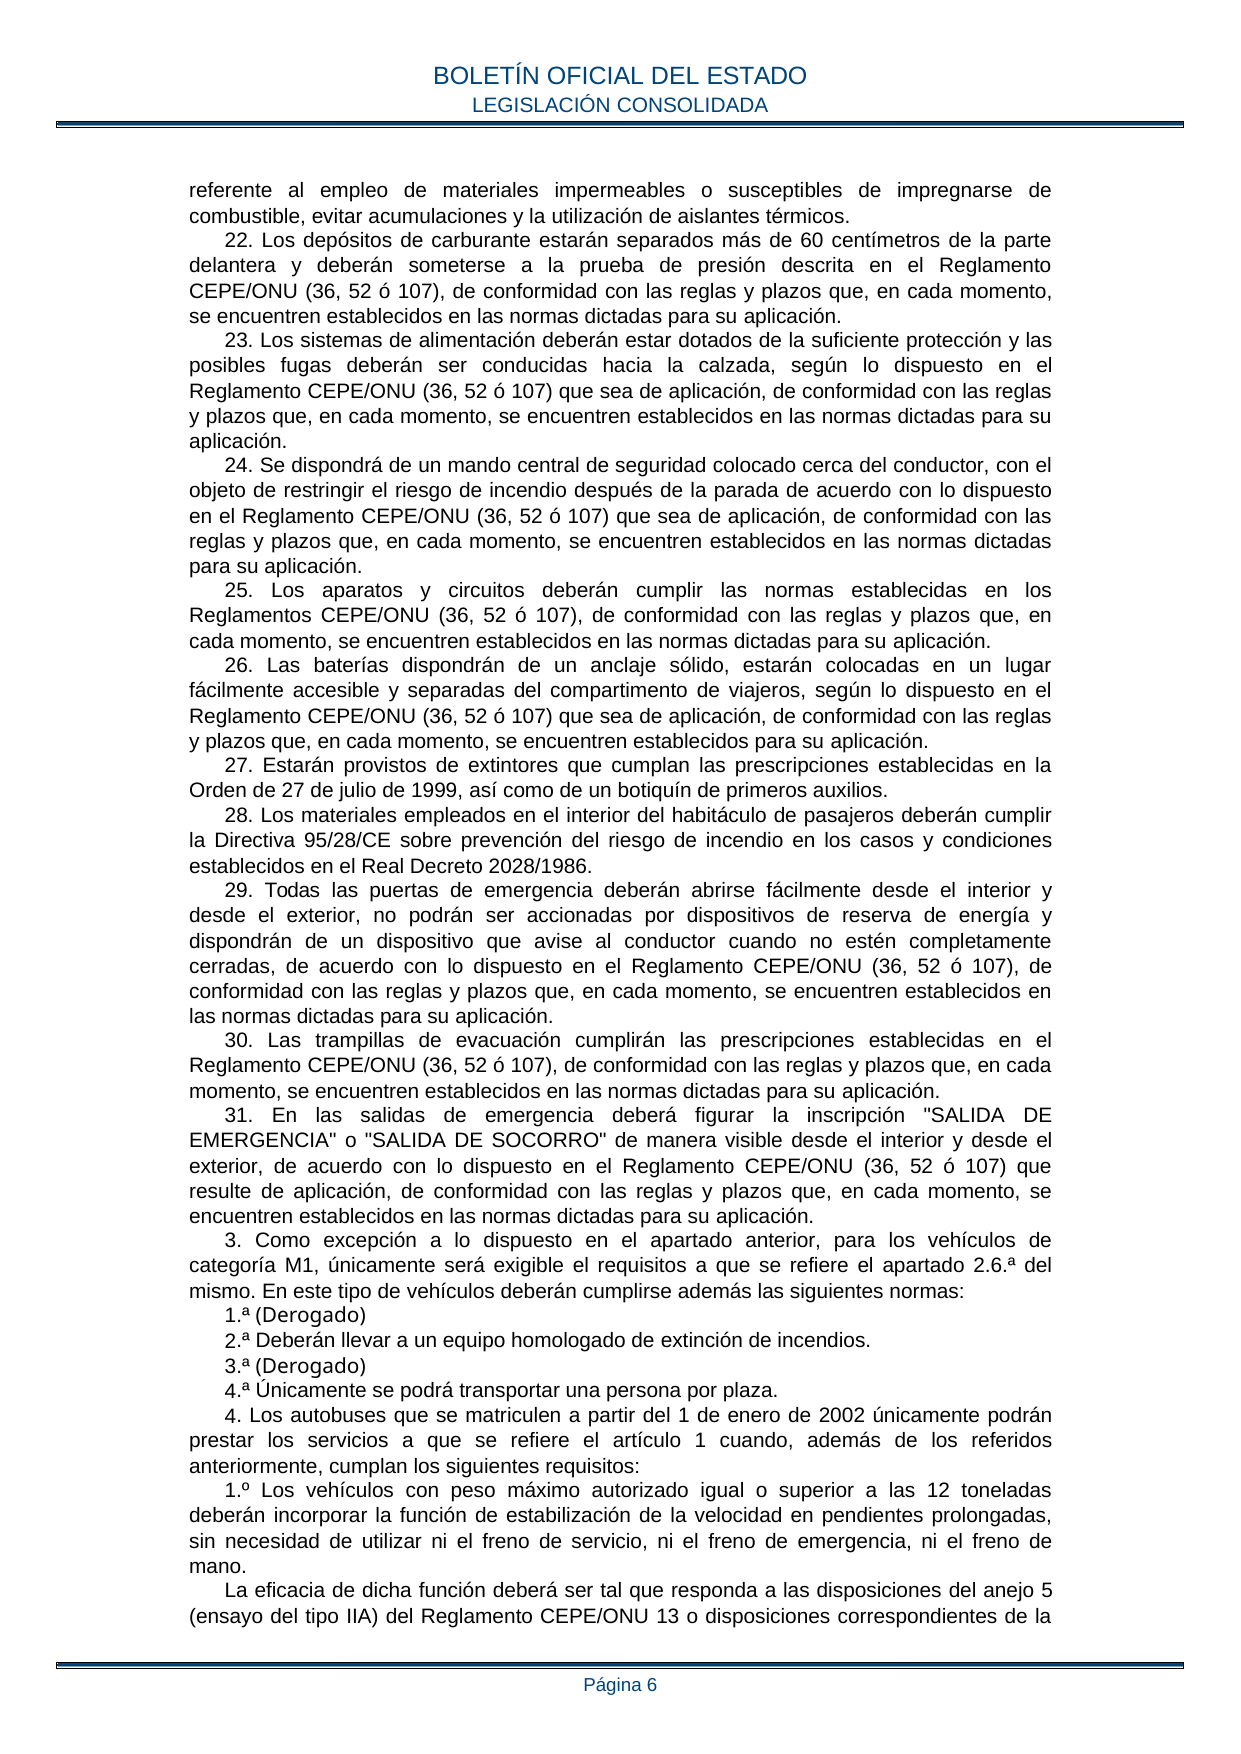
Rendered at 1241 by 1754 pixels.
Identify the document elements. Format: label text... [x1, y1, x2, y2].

text categoría M1, únicamente será exigible el requisitos a que se refiere el apartado 2.6.ª del [189, 1248, 1076, 1278]
text Página 6 [583, 1670, 682, 1697]
text y plazos que, en cada momento, se encuentren establecidos en las normas dictadas para su [189, 403, 1076, 428]
text 1.º Los vehículos con peso máximo autorizado igual o superior a las 12 toneladas [224, 1473, 1076, 1498]
text las normas dictadas para su aplicación. [189, 1003, 1076, 1028]
text aplicación. [189, 428, 1076, 453]
text LEGISLACIÓN CONSOLIDADA [472, 89, 793, 118]
text posibles fugas deberán ser conducidas hacia la calzada, según lo dispuesto en el [189, 348, 1076, 378]
text 24. Se dispondrá de un mando central de seguridad colocado cerca del conductor, con el [224, 448, 1076, 473]
text deberán incorporar la función de estabilización de la velocidad en pendientes prolongadas, [189, 1498, 1076, 1528]
picture [57, 1663, 1183, 1668]
text desde el exterior, no podrán ser accionadas por dispositivos de reserva de energía y [189, 898, 1076, 928]
text dispondrán de un dispositivo que avise al conductor cuando no estén completamente [189, 928, 1076, 953]
text la Directiva 95/28/CE sobre prevención del riesgo de incendio en los casos y condiciones [189, 823, 1076, 853]
text .ª Deberán llevar a un equipo homologado de extinción de incendios. [236, 1323, 896, 1353]
text resulte de aplicación, de conformidad con las reglas y plazos que, en cada momento, se [189, 1178, 1076, 1203]
text 2. Los depósitos de carburante estarán separados más de 60 centímetros de la parte [236, 223, 1076, 248]
text combustible, evitar acumulaciones y la utilización de aislantes térmicos. [189, 203, 1076, 228]
text 2 [224, 1328, 236, 1353]
text mismo. En este tipo de vehículos deberán cumplirse además las siguientes normas: [189, 1278, 1076, 1303]
text . Los autobuses que se matriculen a partir del 1 de enero de 2002 únicamente podrán [236, 1398, 1076, 1423]
text 3. Los sistemas de alimentación deberán estar dotados de la suficiente protección y las [236, 323, 1076, 348]
text objeto de restringir el riesgo de incendio después de la parada de acuerdo con lo dispuesto [189, 473, 1076, 503]
text 2 [224, 798, 236, 823]
text cerradas, de acuerdo con lo dispuesto en el Reglamento CEPE/ONU (36, 52 ó 107), de [189, 953, 1076, 978]
text . Como excepción a lo dispuesto en el apartado anterior, para los vehículos de [236, 1223, 1076, 1248]
text La eficacia de dicha función deberá ser tal que responda a las disposiciones del anejo 5 [224, 1573, 1076, 1603]
text reglas y plazos que, en cada momento, se encuentren establecidos en las normas dictadas [189, 528, 1076, 553]
text fácilmente accesible y separadas del compartimento de viajeros, según lo dispuesto en el [189, 673, 1076, 703]
text cada momento, se encuentren establecidos en las normas dictadas para su aplicación. [189, 628, 1076, 653]
text Reglamentos CEPE/ONU (36, 52 ó 107), de conformidad con las reglas y plazos que, en [189, 598, 1076, 628]
text 2 [224, 223, 236, 248]
text 2 [224, 648, 236, 673]
text delantera y deberán someterse a la prueba de presión descrita en el Reglamento [189, 248, 1076, 278]
text 3 [224, 1023, 236, 1048]
text 4 [224, 1378, 236, 1403]
text 31. En las salidas de emergencia deberá figurar la inscripción "SALIDA DE [224, 1098, 1076, 1123]
text 0. Las trampillas de evacuación cumplirán las prescripciones establecidas en el [236, 1023, 1076, 1048]
text sin necesidad de utilizar ni el freno de servicio, ni el freno de emergencia, ni el freno de [189, 1528, 1076, 1553]
text Orden de 27 de julio de 1999, así como de un botiquín de primeros auxilios. [189, 773, 913, 803]
text 4 [224, 1403, 236, 1423]
text anteriormente, cumplan los siguientes requisitos: [189, 1453, 1076, 1478]
text 29. Todas las puertas de emergencia deberán abrirse fácilmente desde el interior y [224, 873, 1076, 898]
text BOLETÍN OFICIAL DEL ESTADO [433, 56, 832, 92]
text 8. Los materiales empleados en el interior del habitáculo de pasajeros deberán cumplir [236, 798, 1076, 823]
text .ª (Derogado) [236, 1298, 391, 1323]
text (ensayo del tipo IIA) del Reglamento CEPE/ONU 13 o disposiciones correspondientes de la [189, 1603, 1076, 1628]
text establecidos en el Real Decreto 2028/1986. [189, 853, 1076, 878]
text Reglamento CEPE/ONU (36, 52 ó 107), de conformidad con las reglas y plazos que, en cada [189, 1048, 1076, 1078]
text 3 [224, 1353, 236, 1378]
text 3 [224, 1223, 236, 1248]
text Reglamento CEPE/ONU (36, 52 ó 107) que sea de aplicación, de conformidad con las reglas [189, 703, 1076, 728]
text .ª Únicamente se podrá transportar una persona por plaza. [236, 1373, 804, 1398]
text para su aplicación. [189, 553, 1076, 578]
text 7. Estarán provistos de extintores que cumplan las prescripciones establecidas en la [236, 748, 1076, 778]
text Reglamento CEPE/ONU (36, 52 ó 107) que sea de aplicación, de conformidad con las reglas [189, 378, 1076, 403]
text 1 [224, 1298, 236, 1328]
text y plazos que, en cada momento, se encuentren establecidos para su aplicación. [189, 728, 1076, 753]
text 5. Los aparatos y circuitos deberán cumplir las normas establecidas en los [236, 573, 1076, 598]
text momento, se encuentren establecidos en las normas dictadas para su aplicación. [189, 1078, 1076, 1103]
text 6. Las baterías dispondrán de un anclaje sólido, estarán colocadas en un lugar [236, 648, 1076, 673]
text en el Reglamento CEPE/ONU (36, 52 ó 107) que sea de aplicación, de conformidad con las [189, 503, 1076, 528]
text encuentren establecidos en las normas dictadas para su aplicación. [189, 1203, 1076, 1228]
text se encuentren establecidos en las normas dictadas para su aplicación. [189, 303, 1076, 328]
text prestar los servicios a que se refiere el artículo 1 cuando, además de los referidos [189, 1423, 1076, 1453]
text 2 [224, 573, 236, 598]
text .ª (Derogado) [236, 1353, 896, 1378]
picture [57, 122, 1183, 127]
text CEPE/ONU (36, 52 ó 107), de conformidad con las reglas y plazos que, en cada momento, [189, 278, 1076, 303]
text EMERGENCIA" o "SALIDA DE SOCORRO" de manera visible desde el interior y desde el [189, 1123, 1076, 1153]
text exterior, de acuerdo con lo dispuesto en el Reglamento CEPE/ONU (36, 52 ó 107) que [189, 1153, 1076, 1178]
text referente al empleo de materiales impermeables o susceptibles de impregnarse de [189, 173, 1076, 203]
text mano. [189, 1553, 1076, 1578]
text 2 [224, 323, 236, 348]
text conformidad con las reglas y plazos que, en cada momento, se encuentren establecidos en [189, 978, 1076, 1003]
text 2 [224, 748, 236, 773]
